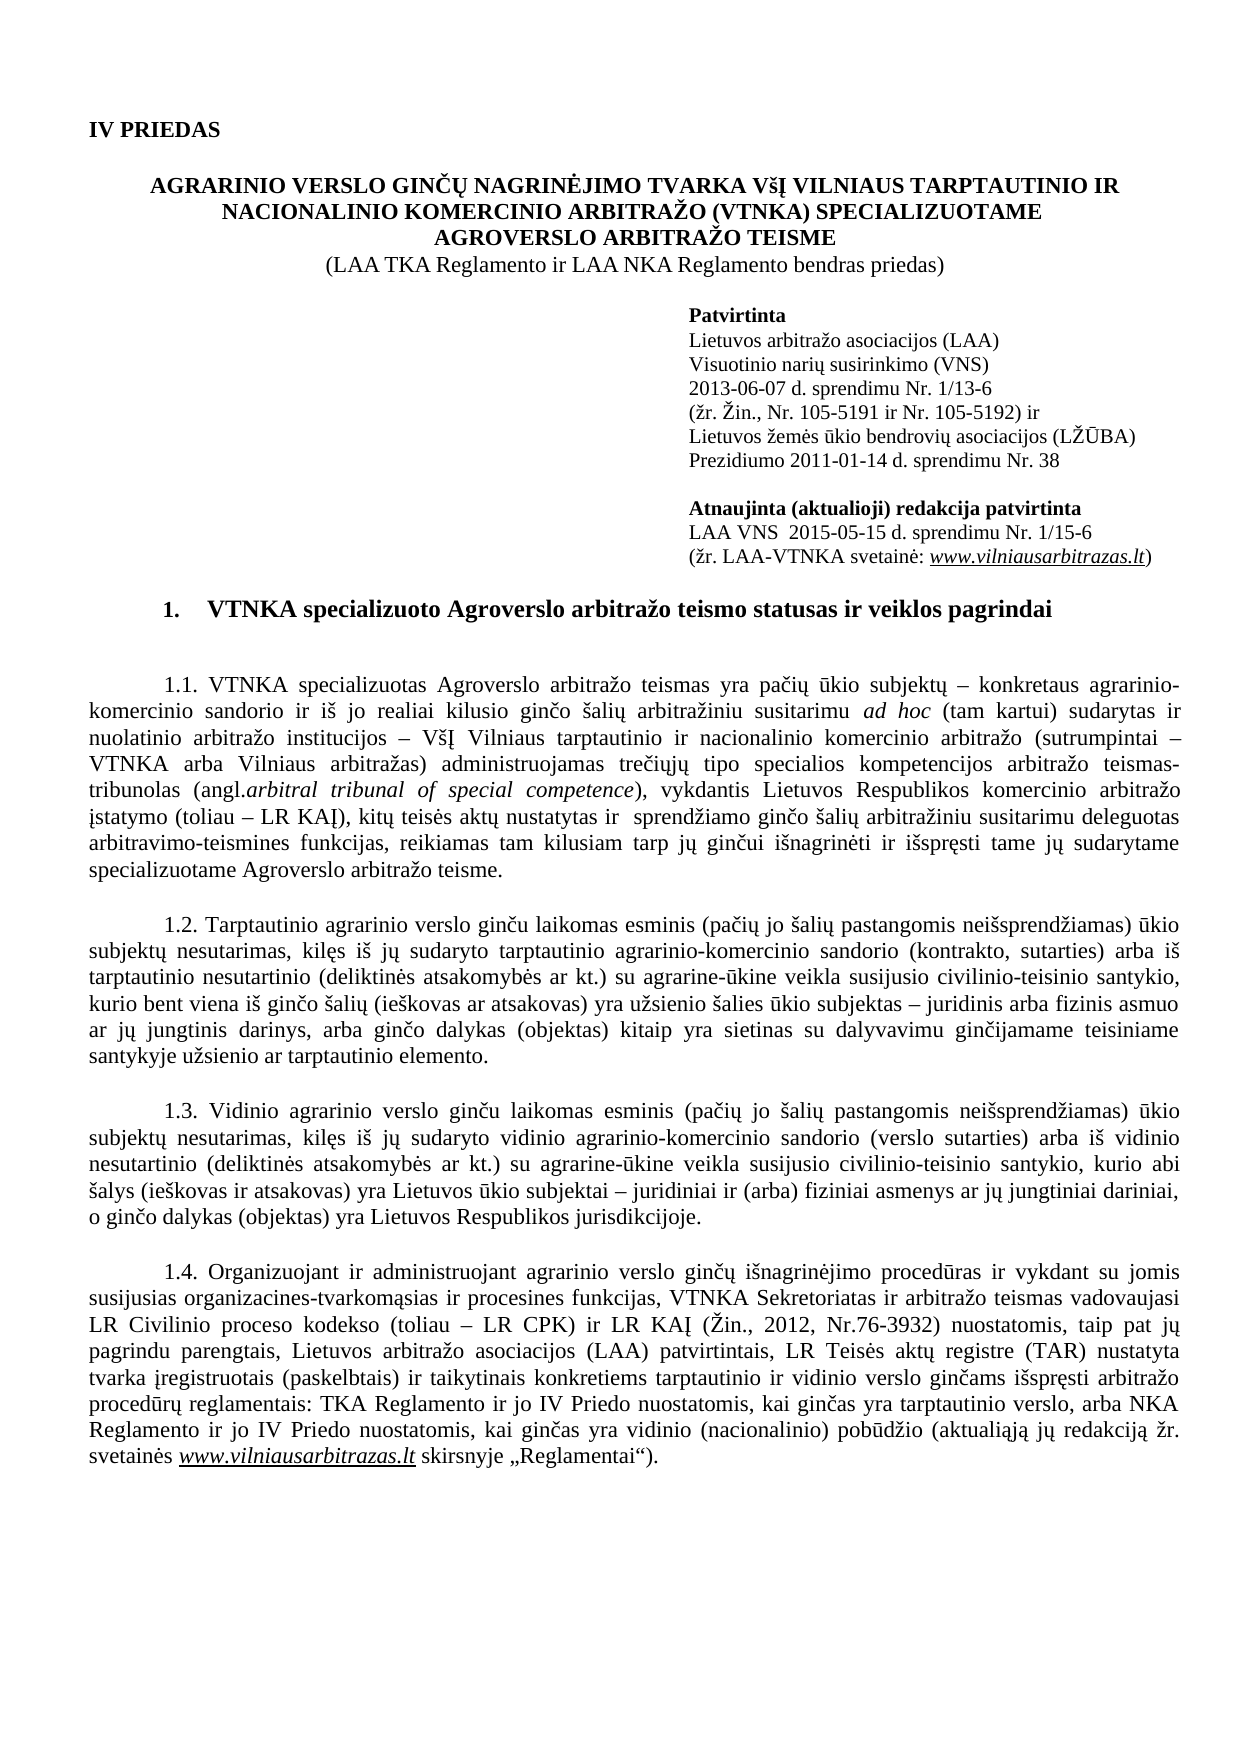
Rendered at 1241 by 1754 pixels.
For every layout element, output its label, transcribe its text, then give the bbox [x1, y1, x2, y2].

text (LAA TKA Reglamento ir LAA NKA Reglamento bendras priedas) [89, 251, 1181, 277]
text AGRARINIO VERSLO GINČŲ NAGRINĖJIMO TVARKA VšĮ VILNIAUS TARPTAUTINIO IR NACIONALINIO KOMERCINIO ARBITRAŽO (VTNKA) SPECIALIZUOTAME [89, 172, 1181, 224]
text Visuotinio narių susirinkimo (VNS) [689, 352, 1181, 376]
text LAA VNS 2015-05-15 d. sprendimu Nr. 1/15-6 [689, 520, 1181, 544]
text IV PRIEDAS [89, 117, 1181, 143]
text (žr. Žin., Nr. 105-5191 ir Nr. 105-5192) ir [689, 400, 1181, 424]
text 1. VTNKA specializuoto Agroverslo arbitražo teismo statusas ir veiklos pagrindai [162, 594, 1181, 623]
text Lietuvos arbitražo asociacijos (LAA) [689, 327, 1181, 352]
text 2013-06-07 d. sprendimu Nr. 1/13-6 [689, 376, 1181, 400]
text Atnaujinta (aktualioji) redakcija patvirtinta [689, 496, 1181, 520]
text Patvirtinta [614, 303, 1181, 327]
text 1.4. Organizuojant ir administruojant agrarinio verslo ginčų išnagrinėjimo procedūras ir vykdant su jomis susijusias organizacines-tvarkomąsias ir procesines funkcijas, VTNKA Sekretoriatas ir arbitražo teismas vadovaujasi LR Civilinio proceso kodekso (toliau – LR CPK) ir LR KAĮ (Žin., 2012, Nr.76-3932) nuostatomis, taip pat jų pagrindu parengtais, Lietuvos arbitražo asociacijos (LAA) patvirtintais, LR Teisės aktų registre (TAR) nustatyta tvarka įregistruotais (paskelbtais) ir taikytinais konkretiems tarptautinio ir vidinio verslo ginčams išspręsti arbitražo procedūrų reglamentais: TKA Reglamento ir jo IV Priedo nuostatomis, kai ginčas yra tarptautinio verslo, arba NKA Reglamento ir jo IV Priedo nuostatomis, kai ginčas yra vidinio (nacionalinio) pobūdžio (aktualiąją jų redakciją žr. svetainės www.vilniausarbitrazas.lt skirsnyje „Reglamentai“). [89, 1258, 1181, 1469]
text (žr. LAA-VTNKA svetainė: www.vilniausarbitrazas.lt) [689, 544, 1181, 568]
text Lietuvos žemės ūkio bendrovių asociacijos (LŽŪBA) Prezidiumo 2011-01-14 d. sprendimu Nr. 38 [689, 424, 1181, 472]
text 1.2. Tarptautinio agrarinio verslo ginču laikomas esminis (pačių jo šalių pastangomis neišsprendžiamas) ūkio subjektų nesutarimas, kilęs iš jų sudaryto tarptautinio agrarinio-komercinio sandorio (kontrakto, sutarties) arba iš tarptautinio nesutartinio (deliktinės atsakomybės ar kt.) su agrarine-ūkine veikla susijusio civilinio-teisinio santykio, kurio bent viena iš ginčo šalių (ieškovas ar atsakovas) yra užsienio šalies ūkio subjektas – juridinis arba fizinis asmuo ar jų jungtinis darinys, arba ginčo dalykas (objektas) kitaip yra sietinas su dalyvavimu ginčijamame teisiniame santykyje užsienio ar tarptautinio elemento. [89, 911, 1181, 1069]
text 1.3. Vidinio agrarinio verslo ginču laikomas esminis (pačių jo šalių pastangomis neišsprendžiamas) ūkio subjektų nesutarimas, kilęs iš jų sudaryto vidinio agrarinio-komercinio sandorio (verslo sutarties) arba iš vidinio nesutartinio (deliktinės atsakomybės ar kt.) su agrarine-ūkine veikla susijusio civilinio-teisinio santykio, kurio abi šalys (ieškovas ir atsakovas) yra Lietuvos ūkio subjektai – juridiniai ir (arba) fiziniai asmenys ar jų jungtiniai dariniai, o ginčo dalykas (objektas) yra Lietuvos Respublikos jurisdikcijoje. [89, 1098, 1181, 1229]
text AGROVERSLO ARBITRAŽO TEISME [89, 224, 1181, 251]
text 1.1. VTNKA specializuotas Agroverslo arbitražo teismas yra pačių ūkio subjektų – konkretaus agrarinio-komercinio sandorio ir iš jo realiai kilusio ginčo šalių arbitražiniu susitarimu ad hoc (tam kartui) sudarytas ir nuolatinio arbitražo institucijos – VšĮ Vilniaus tarptautinio ir nacionalinio komercinio arbitražo (sutrumpintai – VTNKA arba Vilniaus arbitražas) administruojamas trečiųjų tipo specialios kompetencijos arbitražo teismas-tribunolas (angl.arbitral tribunal of special competence), vykdantis Lietuvos Respublikos komercinio arbitražo įstatymo (toliau – LR KAĮ), kitų teisės aktų nustatytas ir sprendžiamo ginčo šalių arbitražiniu susitarimu deleguotas arbitravimo-teismines funkcijas, reikiamas tam kilusiam tarp jų ginčui išnagrinėti ir išspręsti tame jų sudarytame specializuotame Agroverslo arbitražo teisme. [89, 671, 1181, 882]
